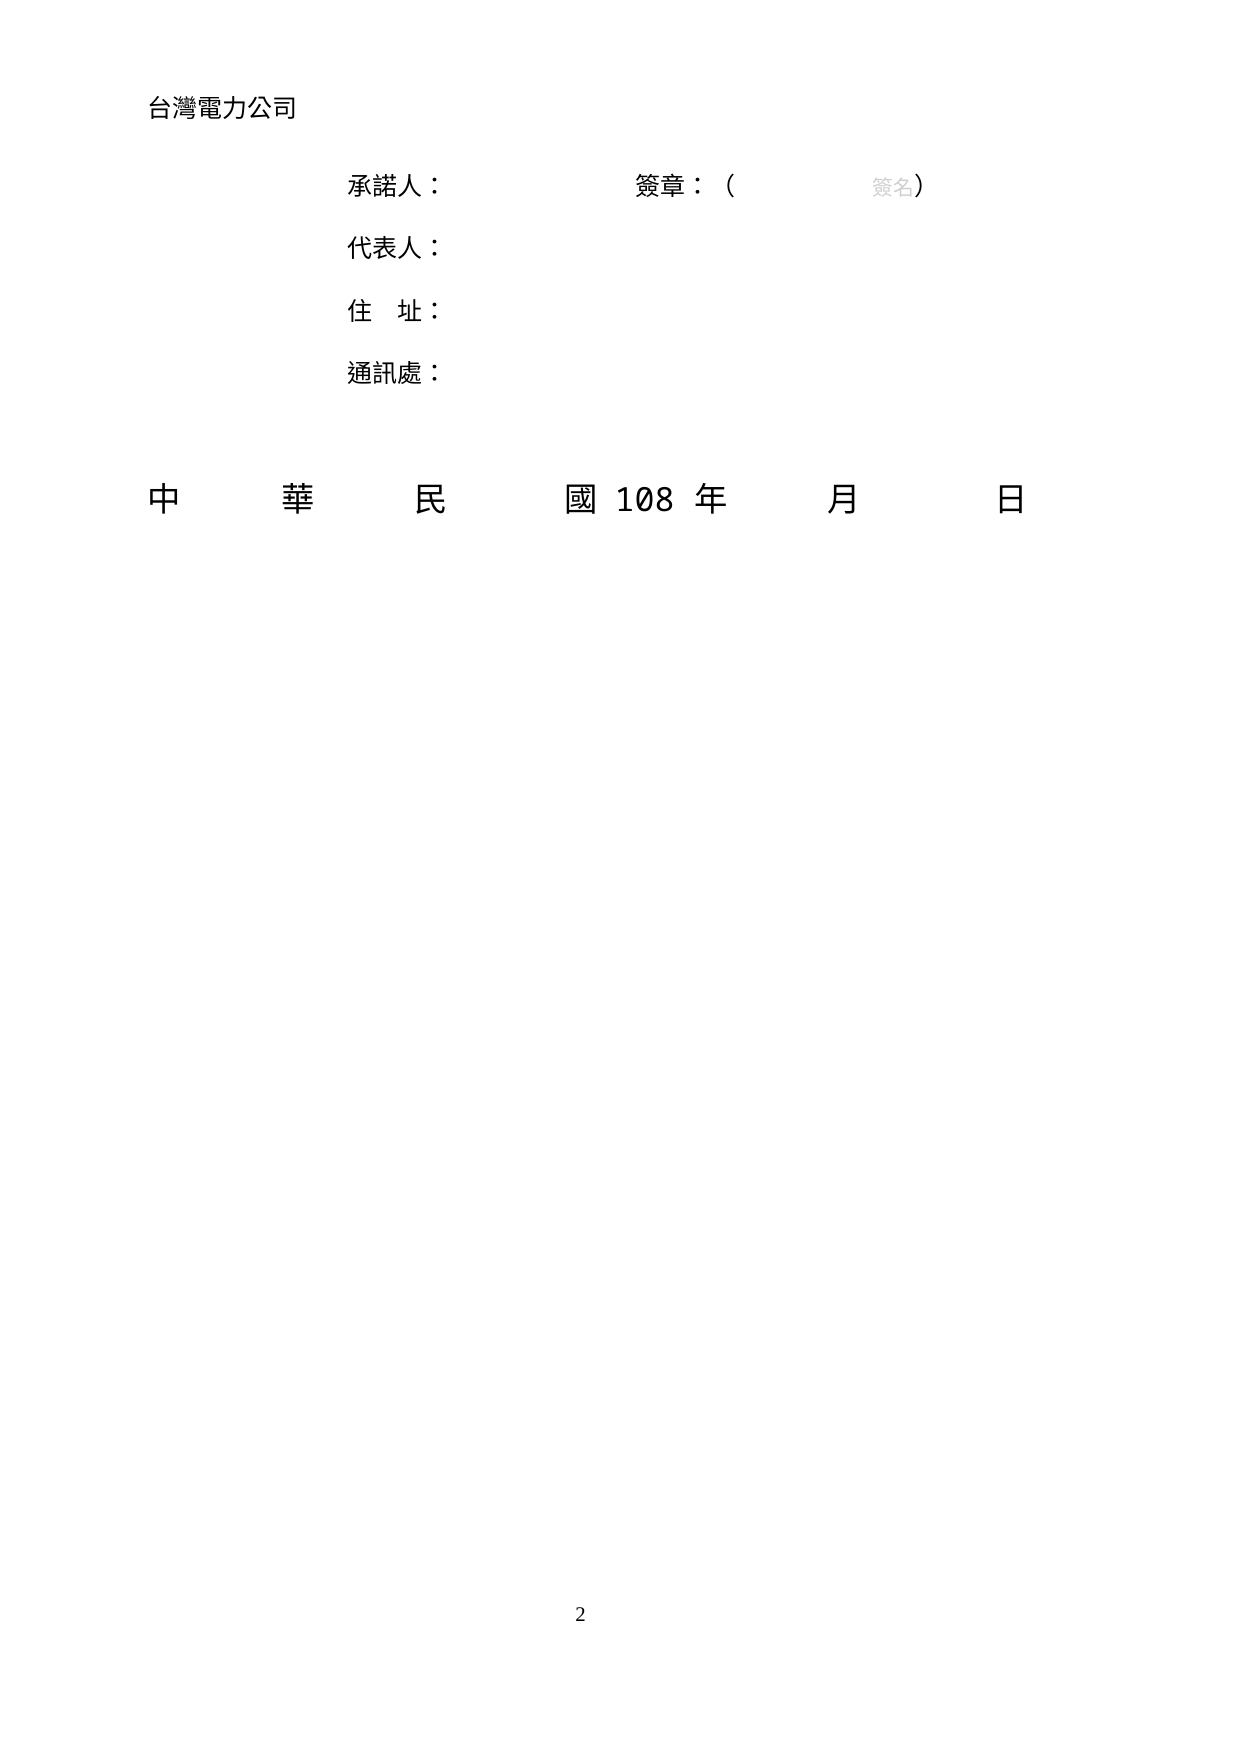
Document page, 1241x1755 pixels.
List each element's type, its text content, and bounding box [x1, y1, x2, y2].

text 代表人： [148, 205, 1093, 268]
text 住 址： [148, 268, 1093, 330]
text 承諾人： 簽章：（ 簽名） [148, 143, 1093, 205]
text 通訊處： [148, 330, 1093, 393]
text 中 華 民 國 108 年 月 日 [148, 455, 1093, 518]
